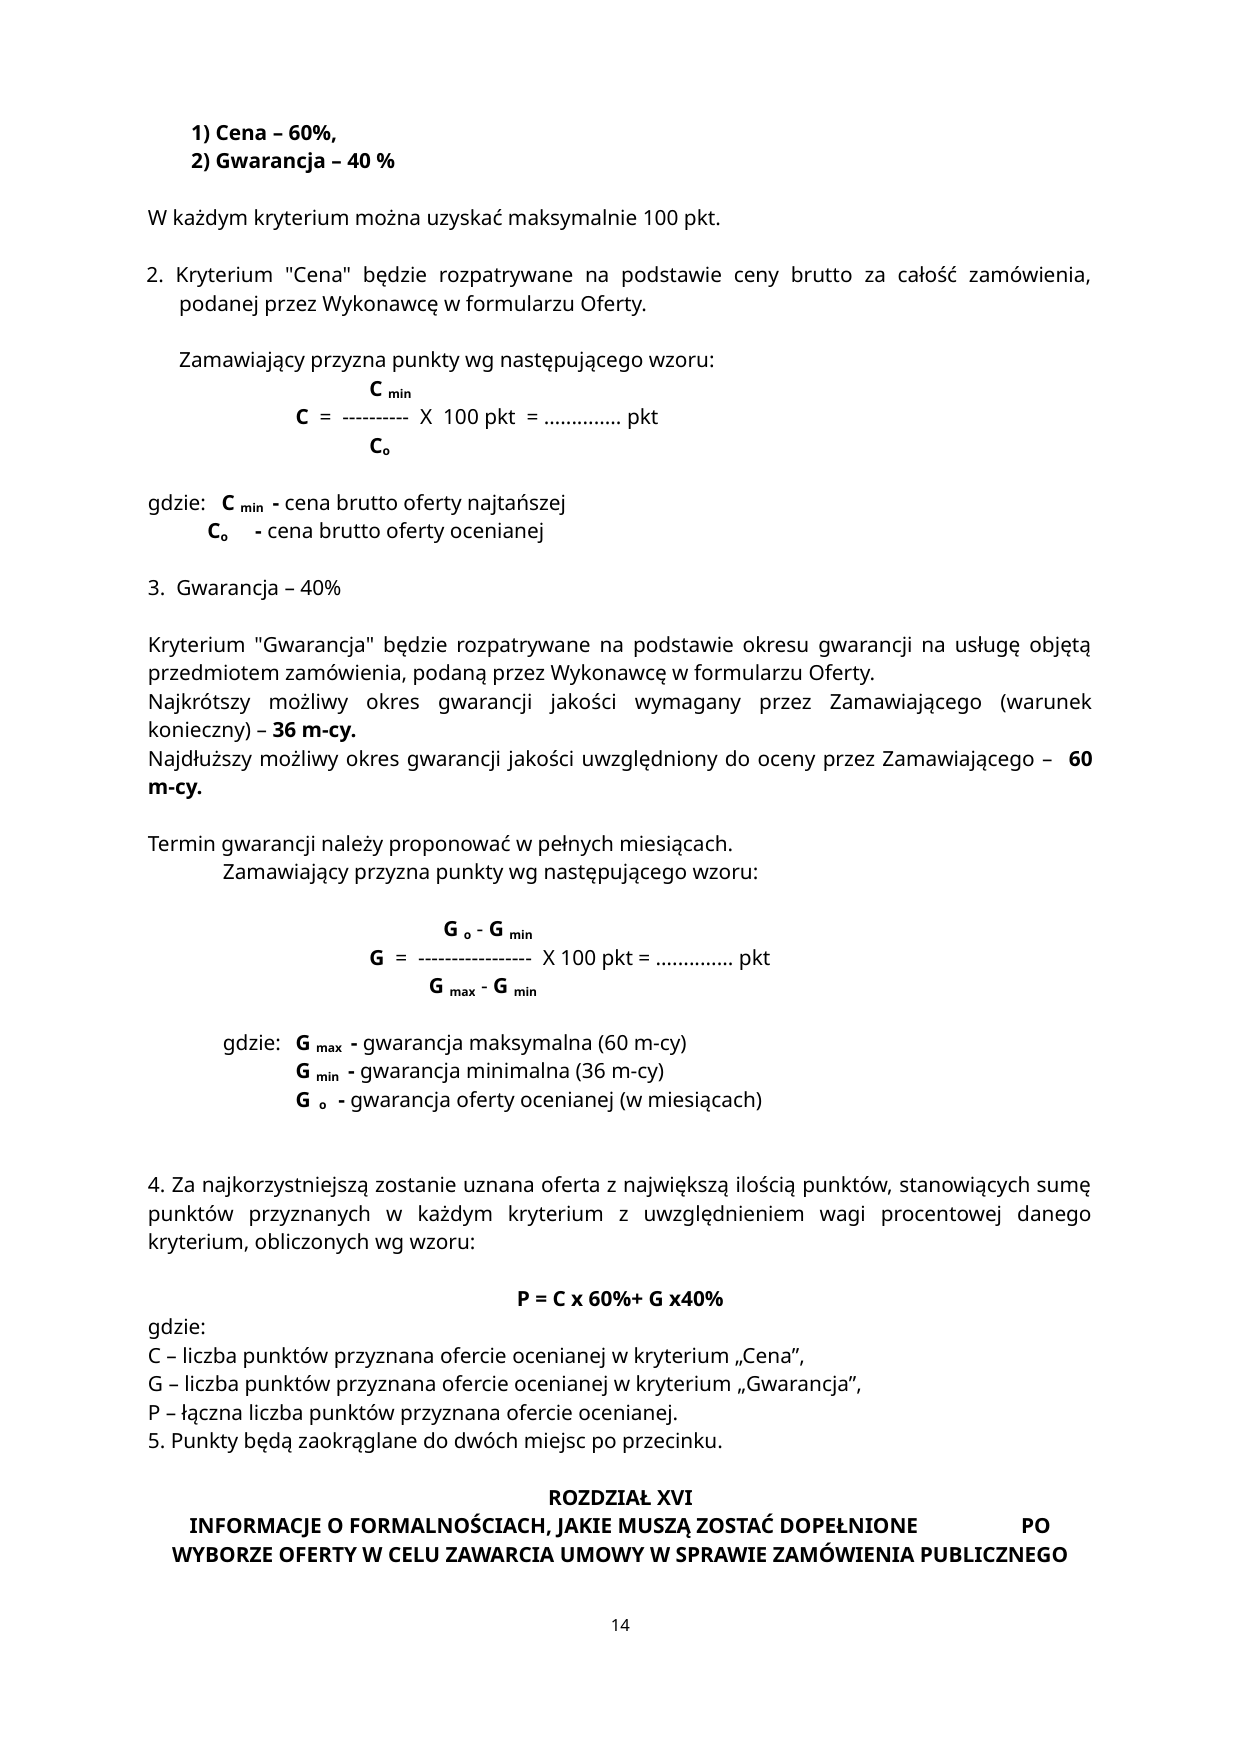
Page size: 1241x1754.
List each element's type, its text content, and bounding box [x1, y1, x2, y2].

list Co - cena brutto oferty ocenianej [148, 516, 1093, 545]
text INFORMACJE O FORMALNOŚCIACH, JAKIE MUSZĄ ZOSTAĆ DOPEŁNIONE PO WYBORZE OFERTY W CELU ZAWARCIA UMOWY W SPRAWIE ZAMÓWIENIA PUBLICZNEGO [148, 1512, 1093, 1568]
list G – liczba punktów przyznana ofercie ocenianej w kryterium „Gwarancja”, [148, 1369, 1093, 1398]
list 1) Cena – 60%, [148, 118, 1093, 147]
list Co [148, 431, 1093, 459]
list G max - G min [185, 971, 1093, 1000]
list G o - G min [185, 914, 1093, 943]
text ROZDZIAŁ XVI [148, 1483, 1093, 1512]
list Zamawiający przyzna punkty wg następującego wzoru: [185, 857, 1093, 886]
text 2. Kryterium "Cena" będzie rozpatrywane na podstawie ceny brutto za całość zamówienia, podanej przez Wykonawcę w formularzu Oferty. [146, 260, 1093, 317]
list C min [148, 374, 1093, 402]
list gdzie: [148, 1312, 1093, 1341]
list G o - gwarancja oferty ocenianej (w miesiącach) [185, 1085, 1093, 1113]
list C = ---------- X 100 pkt = …........... pkt [148, 402, 1093, 431]
list G min - gwarancja minimalna (36 m-cy) [185, 1057, 1093, 1085]
list 5. Punkty będą zaokrąglane do dwóch miejsc po przecinku. [148, 1426, 1093, 1455]
list 4. Za najkorzystniejszą zostanie uznana oferta z największą ilością punktów, stanowiących sumę punktów przyznanych w każdym kryterium z uwzględnieniem wagi procentowej danego kryterium, obliczonych wg wzoru: [148, 1170, 1093, 1256]
list W każdym kryterium można uzyskać maksymalnie 100 pkt. [148, 203, 1093, 232]
list 3. Gwarancja – 40% [148, 573, 1093, 602]
list Zamawiający przyzna punkty wg następującego wzoru: [146, 346, 1093, 374]
list gdzie: G max - gwarancja maksymalna (60 m-cy) [185, 1028, 1093, 1057]
list 2) Gwarancja – 40 % [148, 147, 1093, 175]
list P = C x 60%+ G x40% [148, 1284, 1093, 1312]
list G = ----------------- X 100 pkt = …........... pkt [185, 943, 1093, 971]
list C – liczba punktów przyznana ofercie ocenianej w kryterium „Cena”, [148, 1341, 1093, 1369]
list Najkrótszy możliwy okres gwarancji jakości wymagany przez Zamawiającego (warunek konieczny) – 36 m-cy. [148, 687, 1093, 744]
list Najdłuższy możliwy okres gwarancji jakości uwzględniony do oceny przez Zamawiającego – 60 m-cy. [148, 744, 1093, 801]
list P – łączna liczba punktów przyznana ofercie ocenianej. [148, 1398, 1093, 1426]
list Termin gwarancji należy proponować w pełnych miesiącach. [148, 829, 1093, 857]
list gdzie: C min - cena brutto oferty najtańszej [148, 488, 1093, 516]
list Kryterium "Gwarancja" będzie rozpatrywane na podstawie okresu gwarancji na usługę objętą przedmiotem zamówienia, podaną przez Wykonawcę w formularzu Oferty. [148, 630, 1093, 687]
